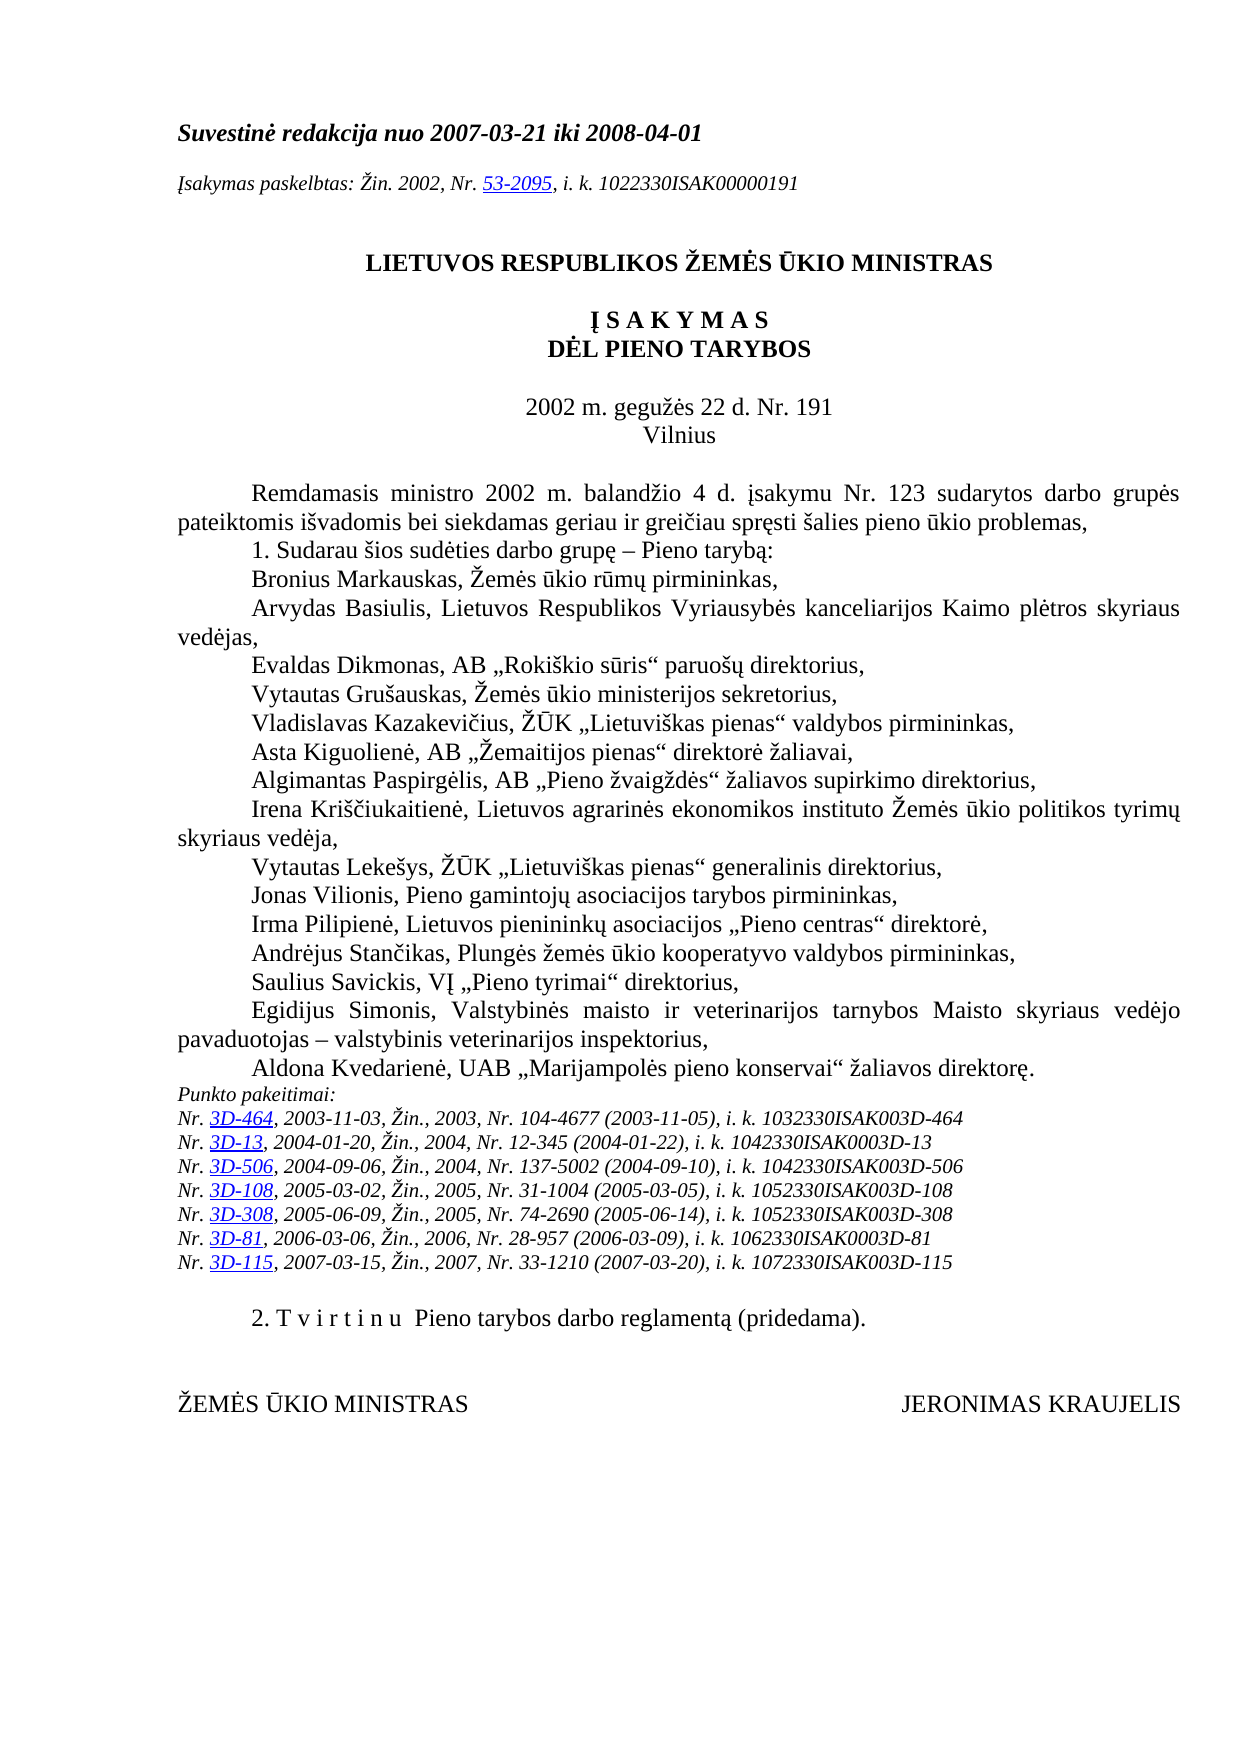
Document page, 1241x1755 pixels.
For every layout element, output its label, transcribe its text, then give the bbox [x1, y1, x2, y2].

text Nr. 3D-115, 2007-03-15, Žin., 2007, Nr. 33-1210 (2007-03-20), i. k. 1072330ISAK003D-115 [177, 1250, 1181, 1274]
text Įsakymas paskelbtas: Žin. 2002, Nr. 53-2095, i. k. 1022330ISAK00000191 [177, 171, 1181, 195]
text Algimantas Paspirgėlis, AB „Pieno žvaigždės“ žaliavos supirkimo direktorius, [177, 765, 1181, 794]
text Vytautas Grušauskas, Žemės ūkio ministerijos sekretorius, [177, 679, 1181, 708]
text Remdamasis ministro 2002 m. balandžio 4 d. įsakymu Nr. 123 sudarytos darbo grupės pateiktomis išvadomis bei siekdamas geriau ir greičiau spręsti šalies pieno ūkio problemas, [177, 478, 1181, 535]
text Andrėjus Stančikas, Plungės žemės ūkio kooperatyvo valdybos pirmininkas, [177, 938, 1181, 967]
text Saulius Savickis, VĮ „Pieno tyrimai“ direktorius, [177, 967, 1181, 995]
text Egidijus Simonis, Valstybinės maisto ir veterinarijos tarnybos Maisto skyriaus vedėjo pavaduotojas – valstybinis veterinarijos inspektorius, [177, 995, 1181, 1053]
text Punkto pakeitimai: [177, 1082, 1181, 1106]
text Nr. 3D-81, 2006-03-06, Žin., 2006, Nr. 28-957 (2006-03-09), i. k. 1062330ISAK0003D-81 [177, 1226, 1181, 1250]
text 1. Sudarau šios sudėties darbo grupę – Pieno tarybą: [177, 535, 1181, 564]
text LIETUVOS RESPUBLIKOS ŽEMĖS ŪKIO MINISTRAS [177, 248, 1181, 277]
text Nr. 3D-308, 2005-06-09, Žin., 2005, Nr. 74-2690 (2005-06-14), i. k. 1052330ISAK003D-308 [177, 1202, 1181, 1226]
text Nr. 3D-464, 2003-11-03, Žin., 2003, Nr. 104-4677 (2003-11-05), i. k. 1032330ISAK003D-464 [177, 1106, 1181, 1130]
text Evaldas Dikmonas, AB „Rokiškio sūris“ paruošų direktorius, [177, 650, 1181, 679]
text Suvestinė redakcija nuo 2007-03-21 iki 2008-04-01 [177, 118, 1181, 147]
text Nr. 3D-108, 2005-03-02, Žin., 2005, Nr. 31-1004 (2005-03-05), i. k. 1052330ISAK003D-108 [177, 1178, 1181, 1202]
text Irma Pilipienė, Lietuvos pienininkų asociacijos „Pieno centras“ direktorė, [177, 909, 1181, 938]
text Asta Kiguolienė, AB „Žemaitijos pienas“ direktorė žaliavai, [177, 737, 1181, 765]
text Arvydas Basiulis, Lietuvos Respublikos Vyriausybės kanceliarijos Kaimo plėtros skyriaus vedėjas, [177, 593, 1181, 650]
text Aldona Kvedarienė, UAB „Marijampolės pieno konservai“ žaliavos direktorę. [177, 1053, 1181, 1082]
text Nr. 3D-13, 2004-01-20, Žin., 2004, Nr. 12-345 (2004-01-22), i. k. 1042330ISAK0003D-13 [177, 1130, 1181, 1154]
text Vytautas Lekešys, ŽŪK „Lietuviškas pienas“ generalinis direktorius, [177, 852, 1181, 880]
text Irena Kriščiukaitienė, Lietuvos agrarinės ekonomikos instituto Žemės ūkio politikos tyrimų skyriaus vedėja, [177, 794, 1181, 852]
text Vladislavas Kazakevičius, ŽŪK „Lietuviškas pienas“ valdybos pirmininkas, [177, 708, 1181, 737]
text Nr. 3D-506, 2004-09-06, Žin., 2004, Nr. 137-5002 (2004-09-10), i. k. 1042330ISAK003D-506 [177, 1154, 1181, 1178]
text Vilnius [177, 420, 1181, 449]
text Į S A K Y M A S [177, 305, 1181, 334]
text ŽEMĖS ŪKIO MINISTRAS JERONIMAS KRAUJELIS [177, 1389, 1181, 1418]
text 2002 m. gegužės 22 d. Nr. 191 [177, 392, 1181, 420]
text Jonas Vilionis, Pieno gamintojų asociacijos tarybos pirmininkas, [177, 880, 1181, 909]
text 2.Tvirtinu Pieno tarybos darbo reglamentą (pridedama). [177, 1303, 1181, 1332]
text DĖL PIENO TARYBOS [177, 334, 1181, 363]
text Bronius Markauskas, Žemės ūkio rūmų pirmininkas, [177, 564, 1181, 593]
